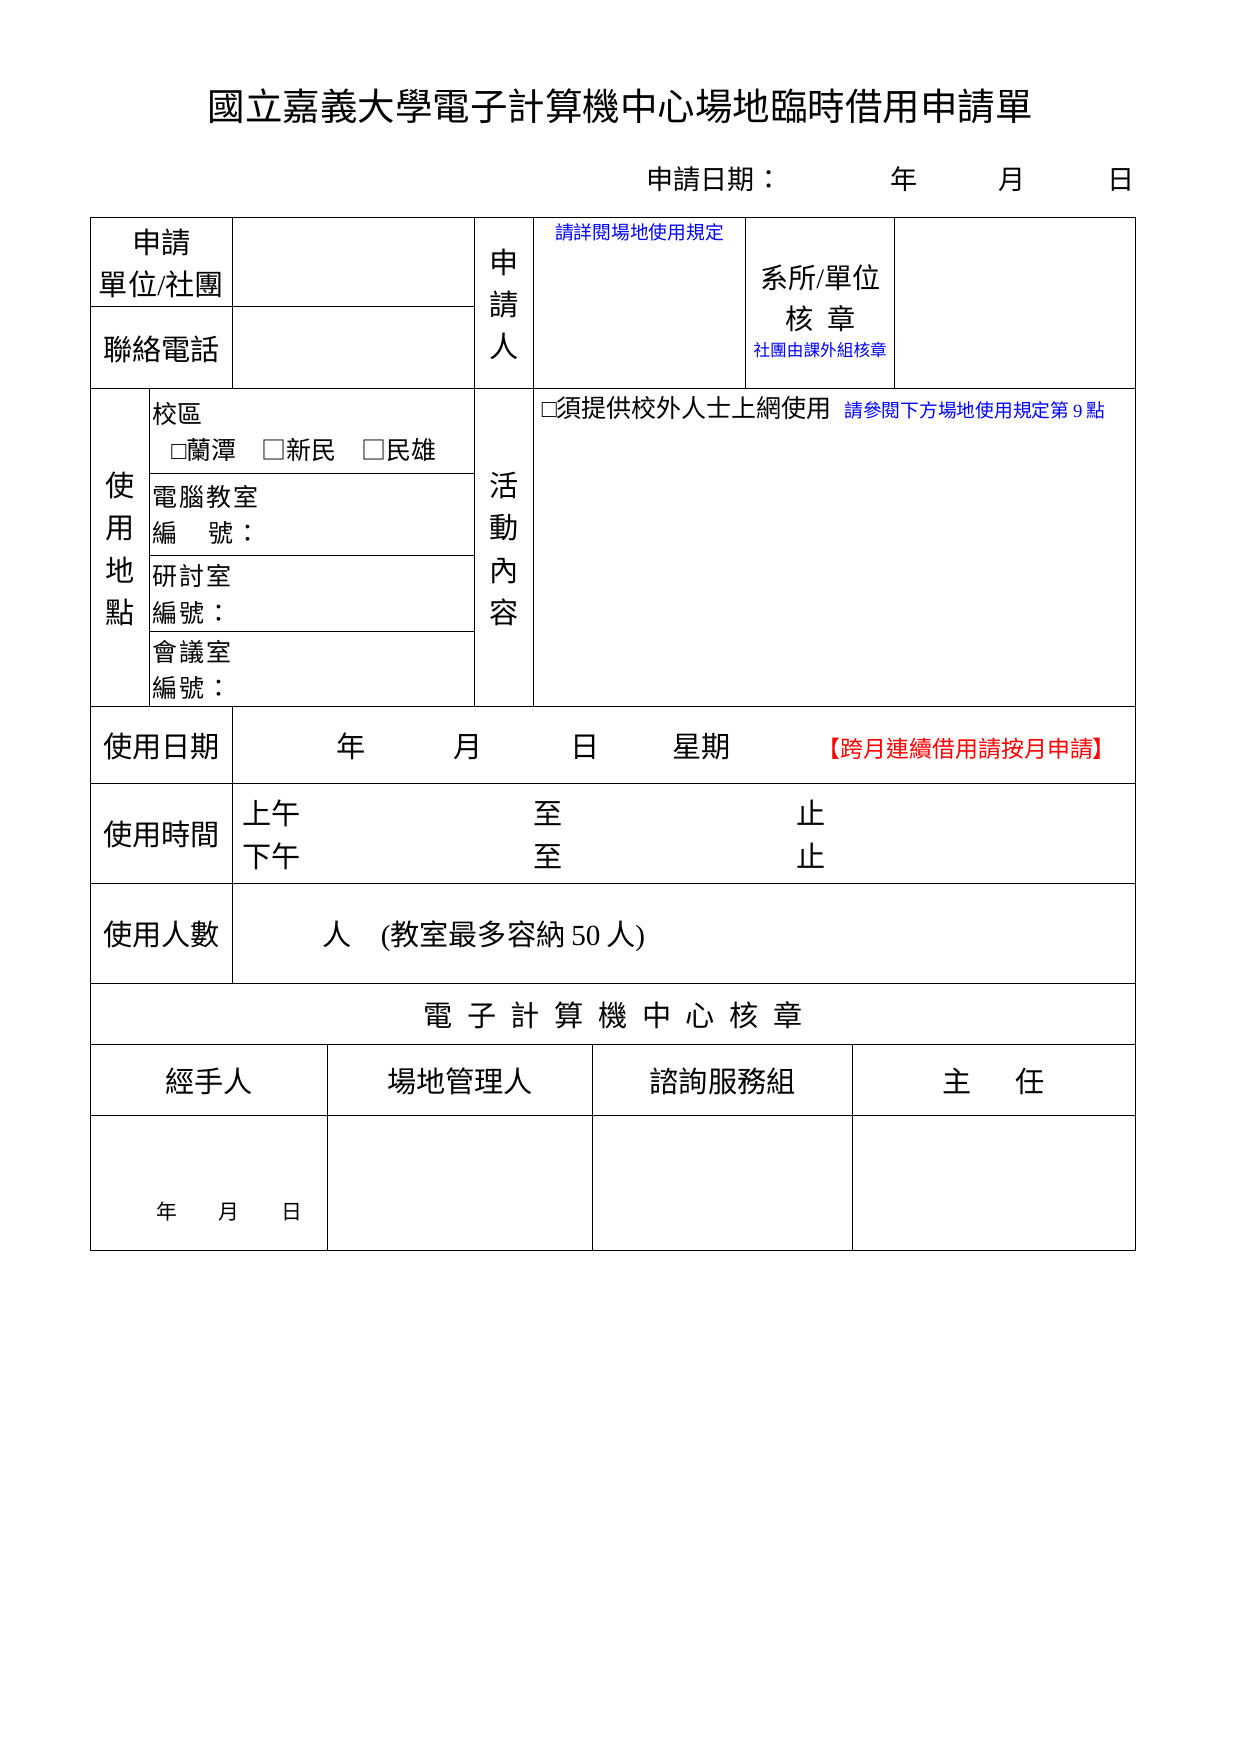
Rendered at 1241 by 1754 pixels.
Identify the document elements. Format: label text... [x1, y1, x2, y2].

table_cell [233, 307, 474, 388]
table_cell 人 (教室最多容納50人) [233, 884, 1135, 983]
table_cell 經手人 [91, 1045, 327, 1115]
table_cell 使 用 地 點 [91, 389, 149, 706]
table_header [895, 218, 1135, 388]
text 申請日期： 年 月 日 [106, 158, 1134, 197]
table_cell 使用日期 [91, 707, 232, 783]
table_cell 使用時間 [91, 784, 232, 883]
table_cell [328, 1116, 592, 1250]
table_cell [593, 1116, 852, 1250]
table_header 系所/單位 核 章 社團由課外組核章 [746, 218, 894, 388]
table_header 請詳閱場地使用規定 [534, 218, 745, 388]
table_cell 場地管理人 [328, 1045, 592, 1115]
table_cell 聯絡電話 [91, 307, 232, 388]
table_cell 研討室 編號： [150, 556, 474, 631]
table_cell 使用人數 [91, 884, 232, 983]
table_cell 上午 至 止 下午 至 止 [233, 784, 1135, 883]
table_cell 活 動 內 容 [475, 389, 533, 706]
table_cell 校區 □蘭潭 □新民 □民雄 [150, 389, 474, 473]
table_cell 會議室 編號： [150, 632, 474, 706]
table_cell 年 月 日 [91, 1116, 327, 1250]
table_cell 電 子 計 算 機 中 心 核 章 [91, 984, 1135, 1044]
table_cell 電腦教室 編 號： [150, 474, 474, 554]
table_header 申請 單位/社團 [91, 218, 232, 306]
table_cell 主 任 [853, 1045, 1135, 1115]
table_cell 諮詢服務組 [593, 1045, 852, 1115]
table_cell [853, 1116, 1135, 1250]
table_header 申 請 人 [475, 218, 533, 388]
text 國立嘉義大學電子計算機中心場地臨時借用申請單 [106, 77, 1134, 131]
table_header [233, 218, 474, 306]
table_cell □須提供校外人士上網使用 請參閱下方場地使用規定第9點 [534, 389, 1135, 706]
table_cell 年 月 日 星期 【跨月連續借用請按月申請】 [233, 707, 1135, 783]
